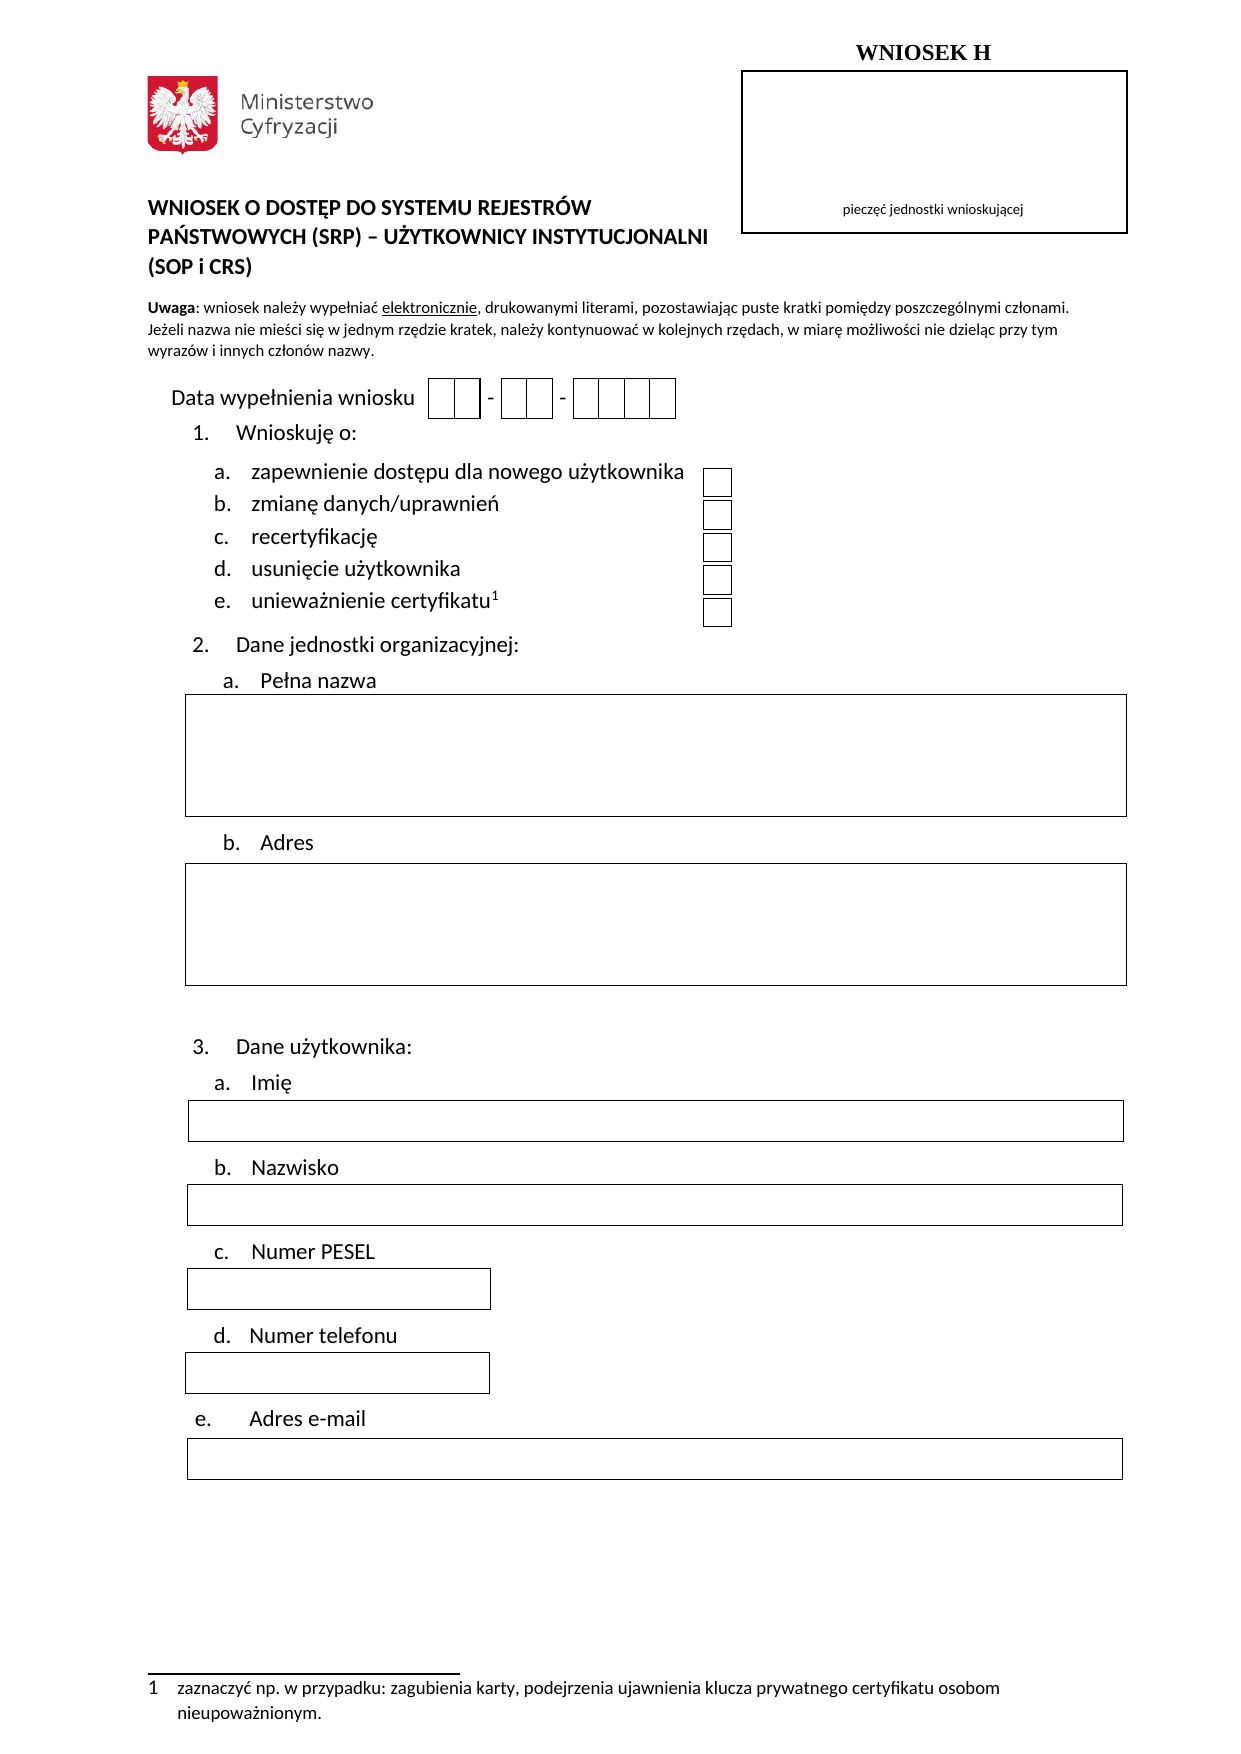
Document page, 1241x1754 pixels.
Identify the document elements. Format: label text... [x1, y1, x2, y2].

list Imię [214, 1068, 1093, 1096]
list Numer telefonu [213, 1321, 1093, 1349]
table_header - [553, 378, 573, 417]
list Nazwisko [214, 1153, 1093, 1181]
list Pełna nazwa [223, 666, 1093, 694]
list zaznaczyć np. w przypadku: zagubienia karty, podejrzenia ujawnienia klucza prywatnego certyfikatu osobom nieupoważnionym. [148, 1674, 1093, 1724]
list Adres [223, 828, 1093, 856]
list Wnioskuję o: [192, 418, 1093, 447]
table_header - [481, 378, 501, 417]
list zmianę danych/uprawnień [214, 489, 1093, 518]
table_header [455, 379, 479, 417]
list usunięcie użytkownika [214, 554, 1093, 582]
list recertyfikację [214, 522, 1093, 550]
list Numer PESEL [214, 1237, 1093, 1265]
list Dane użytkownika: [192, 1032, 1093, 1060]
table_header [650, 379, 675, 417]
picture [147, 76, 478, 155]
table_header Data wypełnienia wniosku [148, 378, 428, 417]
table_header [502, 379, 526, 417]
table_header [527, 379, 552, 417]
list Adres e-mail [194, 1404, 1093, 1433]
list zapewnienie dostępu dla nowego użytkownika [214, 457, 1093, 485]
table_header [599, 379, 624, 417]
table_header [574, 379, 598, 417]
list unieważnienie certyfikatu [214, 586, 1093, 614]
list Dane jednostki organizacyjnej: [192, 630, 1093, 658]
table_header [625, 379, 649, 417]
table_header [429, 379, 454, 417]
